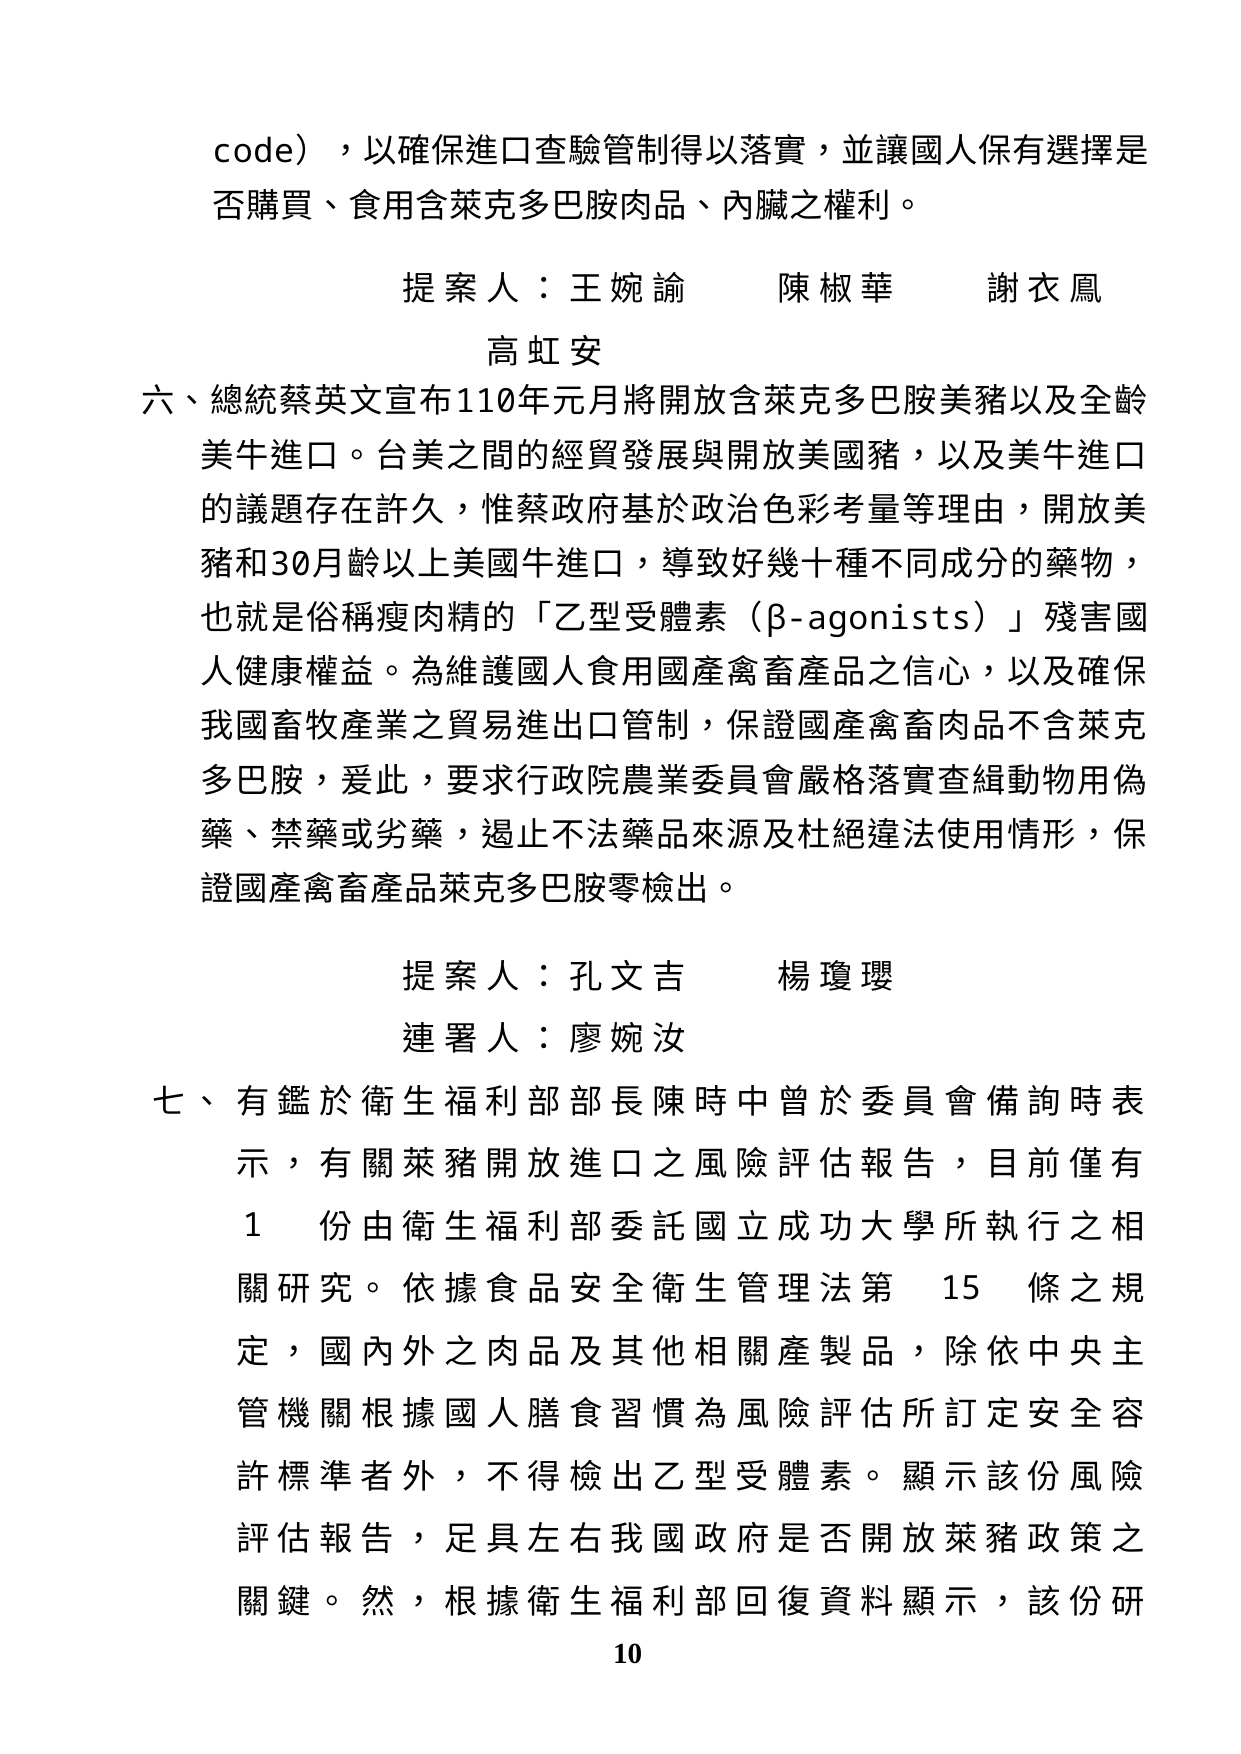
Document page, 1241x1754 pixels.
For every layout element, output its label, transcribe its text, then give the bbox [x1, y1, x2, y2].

text 五、鑑於政府開放美國含萊克多巴胺豬肉，嚴重影響國人食品安全，且針對不同部位之肉或內臟部位，訂定不同殘留量。因此，為完善進口查驗管理，並為讓國人保有購買、食用有無萊克多巴胺肉品之選擇權利，經濟部國際貿易局應就進口豬產品依是否含有萊克多巴胺及不同部位之肉、肝、腎及肺等內臟（每一部位均單獨編列），分別制定不同之商品標準分類號列（CCC code），以確保進口查驗管制得以落實，並讓國人保有選擇是否購買、食用含萊克多巴胺肉品、內臟之權利。 [141, 119, 1148, 228]
text 六、總統蔡英文宣布110年元月將開放含萊克多巴胺美豬以及全齡美牛進口。台美之間的經貿發展與開放美國豬，以及美牛進口的議題存在許久，惟蔡政府基於政治色彩考量等理由，開放美豬和30月齡以上美國牛進口，導致好幾十種不同成分的藥物，也就是俗稱瘦肉精的「乙型受體素（β-agonists）」殘害國人健康權益。為維護國人食用國產禽畜產品之信心，以及確保我國畜牧產業之貿易進出口管制，保證國產禽畜肉品不含萊克多巴胺，爰此，要求行政院農業委員會嚴格落實查緝動物用偽藥、禁藥或劣藥，遏止不法藥品來源及杜絕違法使用情形，保證國產禽畜產品萊克多巴胺零檢出。 [141, 369, 1148, 911]
text 連署人：廖婉汝 [216, 994, 1148, 1057]
text 提案人：孔文吉 楊瓊瓔 [383, 932, 1148, 994]
text 七、有鑑於衛生福利部部長陳時中曾於委員會備詢時表示，有關萊豬開放進口之風險評估報告，目前僅有1份由衛生福利部委託國立成功大學所執行之相關研究。依據食品安全衛生管理法第15條之規定，國內外之肉品及其他相關產製品，除依中央主管機關根據國人膳食習慣為風險評估所訂定安全容許標準者外，不得檢出乙型受體素。顯示該份風險評估報告，足具左右我國政府是否開放萊豬政策之關鍵。然，根據衛生福利部回復資料顯示，該份研究報告衛生福利部疑有刻意壓低標案金額10元，讓該標案得以利用「僅9萬9,990元」，而滿足中央機關未達公告金額採購招標辦法第5條之規定，得不經公告程序逕洽廠商，不另訂採購契約，藉以迴避公開招標，有違研究之公正性。又，依據食品安全衛生管理法之規定，政府若欲開放萊豬進口，依法須召開食品安全風險評估會議，然該程序衛生福利部僅以食品安全及營養諮議會取代，於法不符。且根據衛生福利部公開之食安及營養諮議會結論與會議摘要，完全無法令國人釋疑，反而製造出更多疑慮，相關與會專家學者亦曾針對該次會議於媒體指出，會議召開過程與會議結論並非如同衛生福利部所言，此舉形同否定食安及營養諮議會。為免外界對衛生福利部決策過程冠以黑箱之名，影響政府決策公信力。爰此，要求立法院經濟委員會依照立法院職權行使法第8章文件調閱之處理相關規定，成立「政府開放萊豬進口之食安風險評估事件調閱小組」，針對研究案委外過程、未召開食安風險評估會議緣由、食品安全及營養諮議會會議過程、會議通知、會議資料、相關發言及會議結論，依法進行相關文件全文調閱。 [141, 1057, 1148, 1619]
text 提案人：王婉諭 陳椒華 謝衣鳯 高虹安 [383, 244, 1148, 369]
